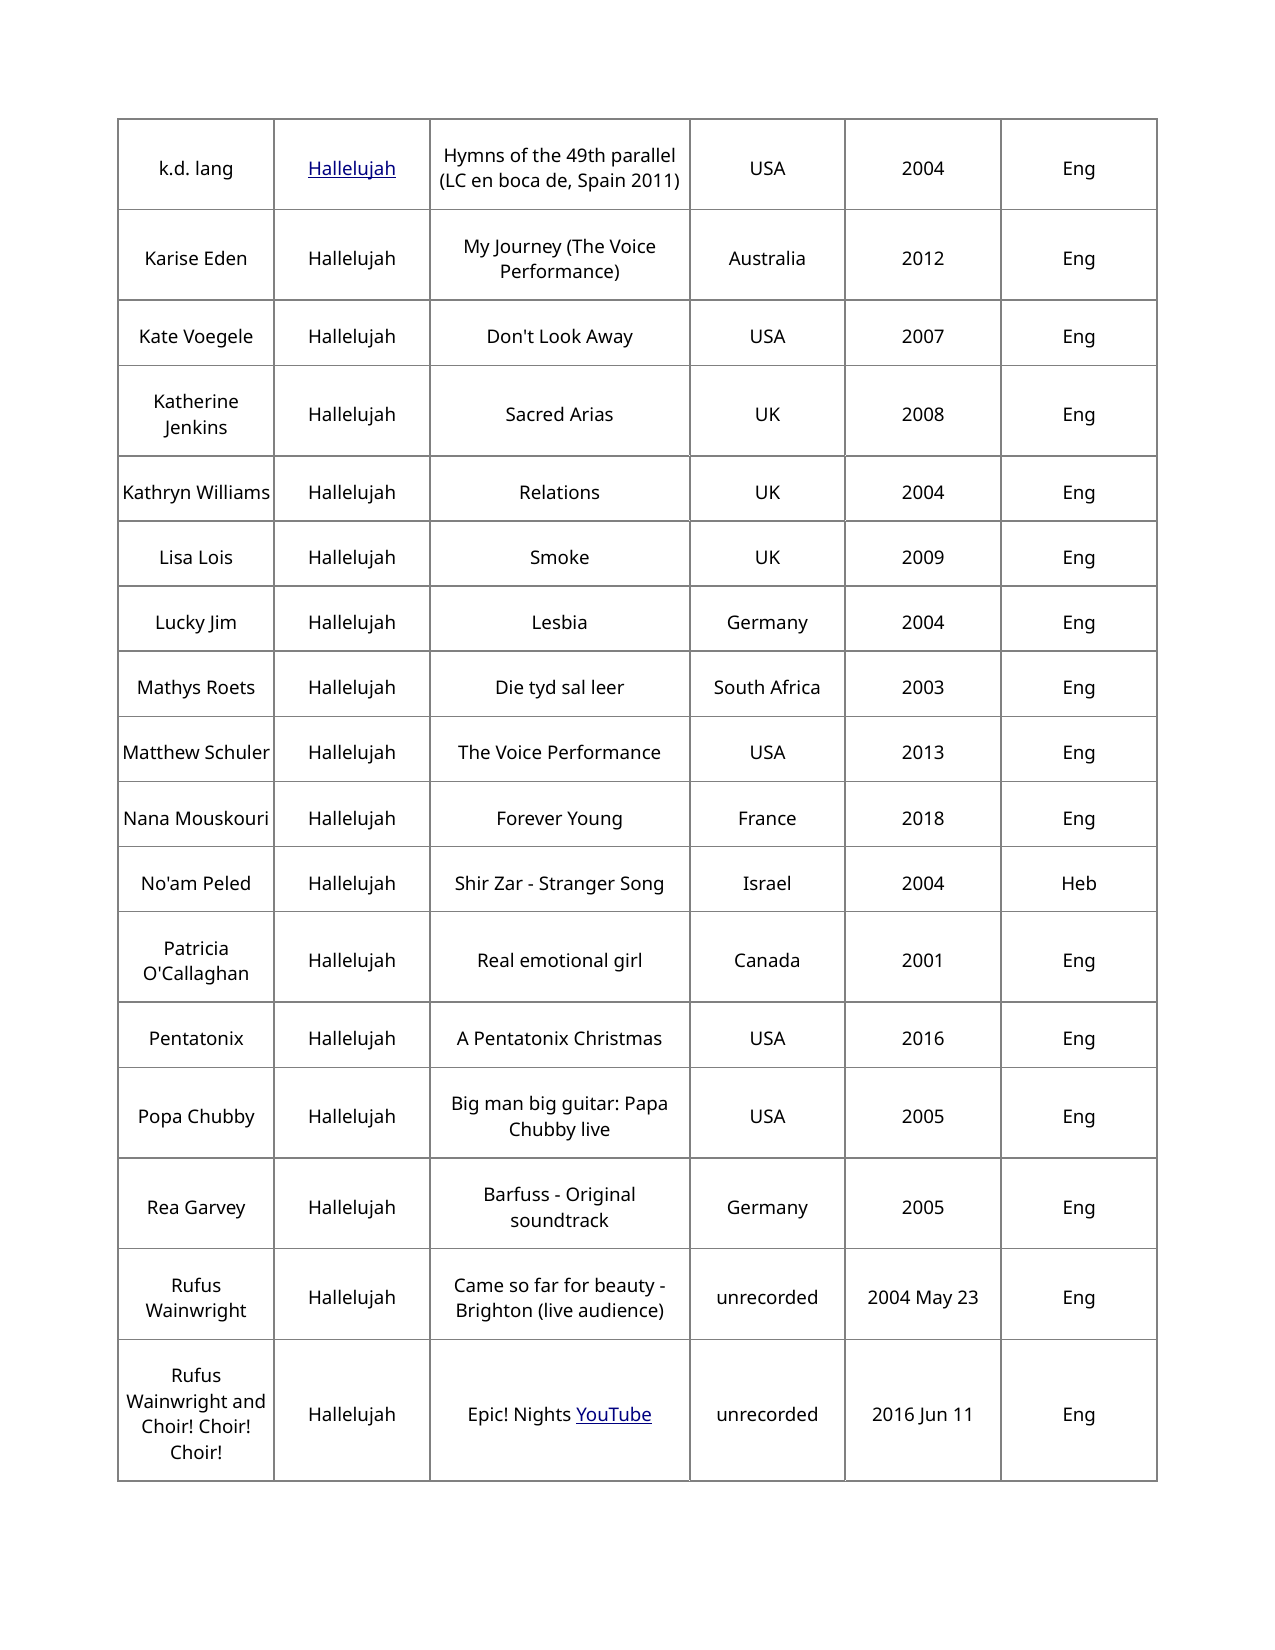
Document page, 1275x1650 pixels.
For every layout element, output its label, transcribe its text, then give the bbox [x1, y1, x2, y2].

table_cell 2012 [846, 210, 1000, 299]
table_cell Don't Look Away [431, 301, 689, 364]
table_cell UK [691, 366, 844, 455]
table_cell Hymns of the 49th parallel (LC en boca de, Spain 2011) [431, 120, 689, 209]
table_cell unrecorded [691, 1249, 844, 1338]
table_cell Mathys Roets [119, 652, 273, 716]
table_cell No'am Peled [119, 847, 273, 911]
table_cell Hallelujah [275, 1003, 429, 1067]
table_cell 2007 [846, 301, 1000, 364]
table_cell My Journey (The Voice Performance) [431, 210, 689, 299]
table_cell 2018 [846, 782, 1000, 846]
table_cell Lucky Jim [119, 587, 273, 650]
table_cell Came so far for beauty - Brighton (live audience) [431, 1249, 689, 1338]
table_cell USA [691, 1068, 844, 1157]
table_cell Hallelujah [275, 782, 429, 846]
table_cell 2004 [846, 587, 1000, 650]
table_cell Kathryn Williams [119, 457, 273, 520]
table_cell Lesbia [431, 587, 689, 650]
table_cell Eng [1002, 652, 1156, 716]
table_cell 2016 [846, 1003, 1000, 1067]
table_cell Eng [1002, 912, 1156, 1001]
table_cell 2003 [846, 652, 1000, 716]
table_cell Karise Eden [119, 210, 273, 299]
table_cell Eng [1002, 120, 1156, 209]
table_cell Big man big guitar: Papa Chubby live [431, 1068, 689, 1157]
table_cell Shir Zar - Stranger Song [431, 847, 689, 911]
table_cell 2013 [846, 717, 1000, 781]
table_cell USA [691, 120, 844, 209]
table_cell Hallelujah [275, 717, 429, 781]
table_cell Eng [1002, 1249, 1156, 1338]
table_cell Hallelujah [275, 1249, 429, 1338]
table_cell Rea Garvey [119, 1159, 273, 1248]
table_cell Lisa Lois [119, 522, 273, 585]
table_cell Hallelujah [275, 366, 429, 455]
table_cell Hallelujah [275, 120, 429, 209]
table_cell Barfuss - Original soundtrack [431, 1159, 689, 1248]
table_cell Smoke [431, 522, 689, 585]
table_cell Eng [1002, 457, 1156, 520]
table_cell Hallelujah [275, 847, 429, 911]
table_cell Hallelujah [275, 210, 429, 299]
table_cell Germany [691, 1159, 844, 1248]
table_cell Die tyd sal leer [431, 652, 689, 716]
table_cell Eng [1002, 1068, 1156, 1157]
table_cell Rufus Wainwright and Choir! Choir! Choir! [119, 1340, 273, 1480]
table_cell Hallelujah [275, 1340, 429, 1480]
table_cell 2016 Jun 11 [846, 1340, 1000, 1480]
table_cell 2005 [846, 1068, 1000, 1157]
table_cell Hallelujah [275, 912, 429, 1001]
table_cell Eng [1002, 366, 1156, 455]
table_cell Israel [691, 847, 844, 911]
table_cell UK [691, 522, 844, 585]
table_cell Hallelujah [275, 522, 429, 585]
table_cell Relations [431, 457, 689, 520]
table_cell 2008 [846, 366, 1000, 455]
table_cell Eng [1002, 210, 1156, 299]
table_cell Forever Young [431, 782, 689, 846]
table_cell A Pentatonix Christmas [431, 1003, 689, 1067]
table_cell k.d. lang [119, 120, 273, 209]
table_cell 2004 May 23 [846, 1249, 1000, 1338]
table_cell Eng [1002, 717, 1156, 781]
table_cell Eng [1002, 522, 1156, 585]
table_cell Hallelujah [275, 457, 429, 520]
table_cell Popa Chubby [119, 1068, 273, 1157]
table_cell Rufus Wainwright [119, 1249, 273, 1338]
table_cell France [691, 782, 844, 846]
table_cell The Voice Performance [431, 717, 689, 781]
table_cell Eng [1002, 1003, 1156, 1067]
table_cell 2004 [846, 457, 1000, 520]
table_cell Real emotional girl [431, 912, 689, 1001]
table_cell Kate Voegele [119, 301, 273, 364]
table_cell Pentatonix [119, 1003, 273, 1067]
table_cell Eng [1002, 1159, 1156, 1248]
table_cell Hallelujah [275, 1068, 429, 1157]
table_cell Hallelujah [275, 652, 429, 716]
table_cell USA [691, 1003, 844, 1067]
table_cell Epic! Nights YouTube [431, 1340, 689, 1480]
table_cell Hallelujah [275, 301, 429, 364]
table_cell USA [691, 301, 844, 364]
table_cell unrecorded [691, 1340, 844, 1480]
table_cell 2009 [846, 522, 1000, 585]
table_cell 2005 [846, 1159, 1000, 1248]
table_cell Heb [1002, 847, 1156, 911]
table_cell Canada [691, 912, 844, 1001]
table_cell 2004 [846, 120, 1000, 209]
table_cell South Africa [691, 652, 844, 716]
table_cell Eng [1002, 1340, 1156, 1480]
table_cell Hallelujah [275, 587, 429, 650]
table_cell Sacred Arias [431, 366, 689, 455]
table_cell Matthew Schuler [119, 717, 273, 781]
table_cell 2001 [846, 912, 1000, 1001]
table_cell 2004 [846, 847, 1000, 911]
table_cell Hallelujah [275, 1159, 429, 1248]
table_cell USA [691, 717, 844, 781]
table_cell Eng [1002, 301, 1156, 364]
table_cell Eng [1002, 587, 1156, 650]
table_cell Katherine Jenkins [119, 366, 273, 455]
table_cell UK [691, 457, 844, 520]
table_cell Patricia O'Callaghan [119, 912, 273, 1001]
table_cell Nana Mouskouri [119, 782, 273, 846]
table_cell Australia [691, 210, 844, 299]
table_cell Germany [691, 587, 844, 650]
table_cell Eng [1002, 782, 1156, 846]
